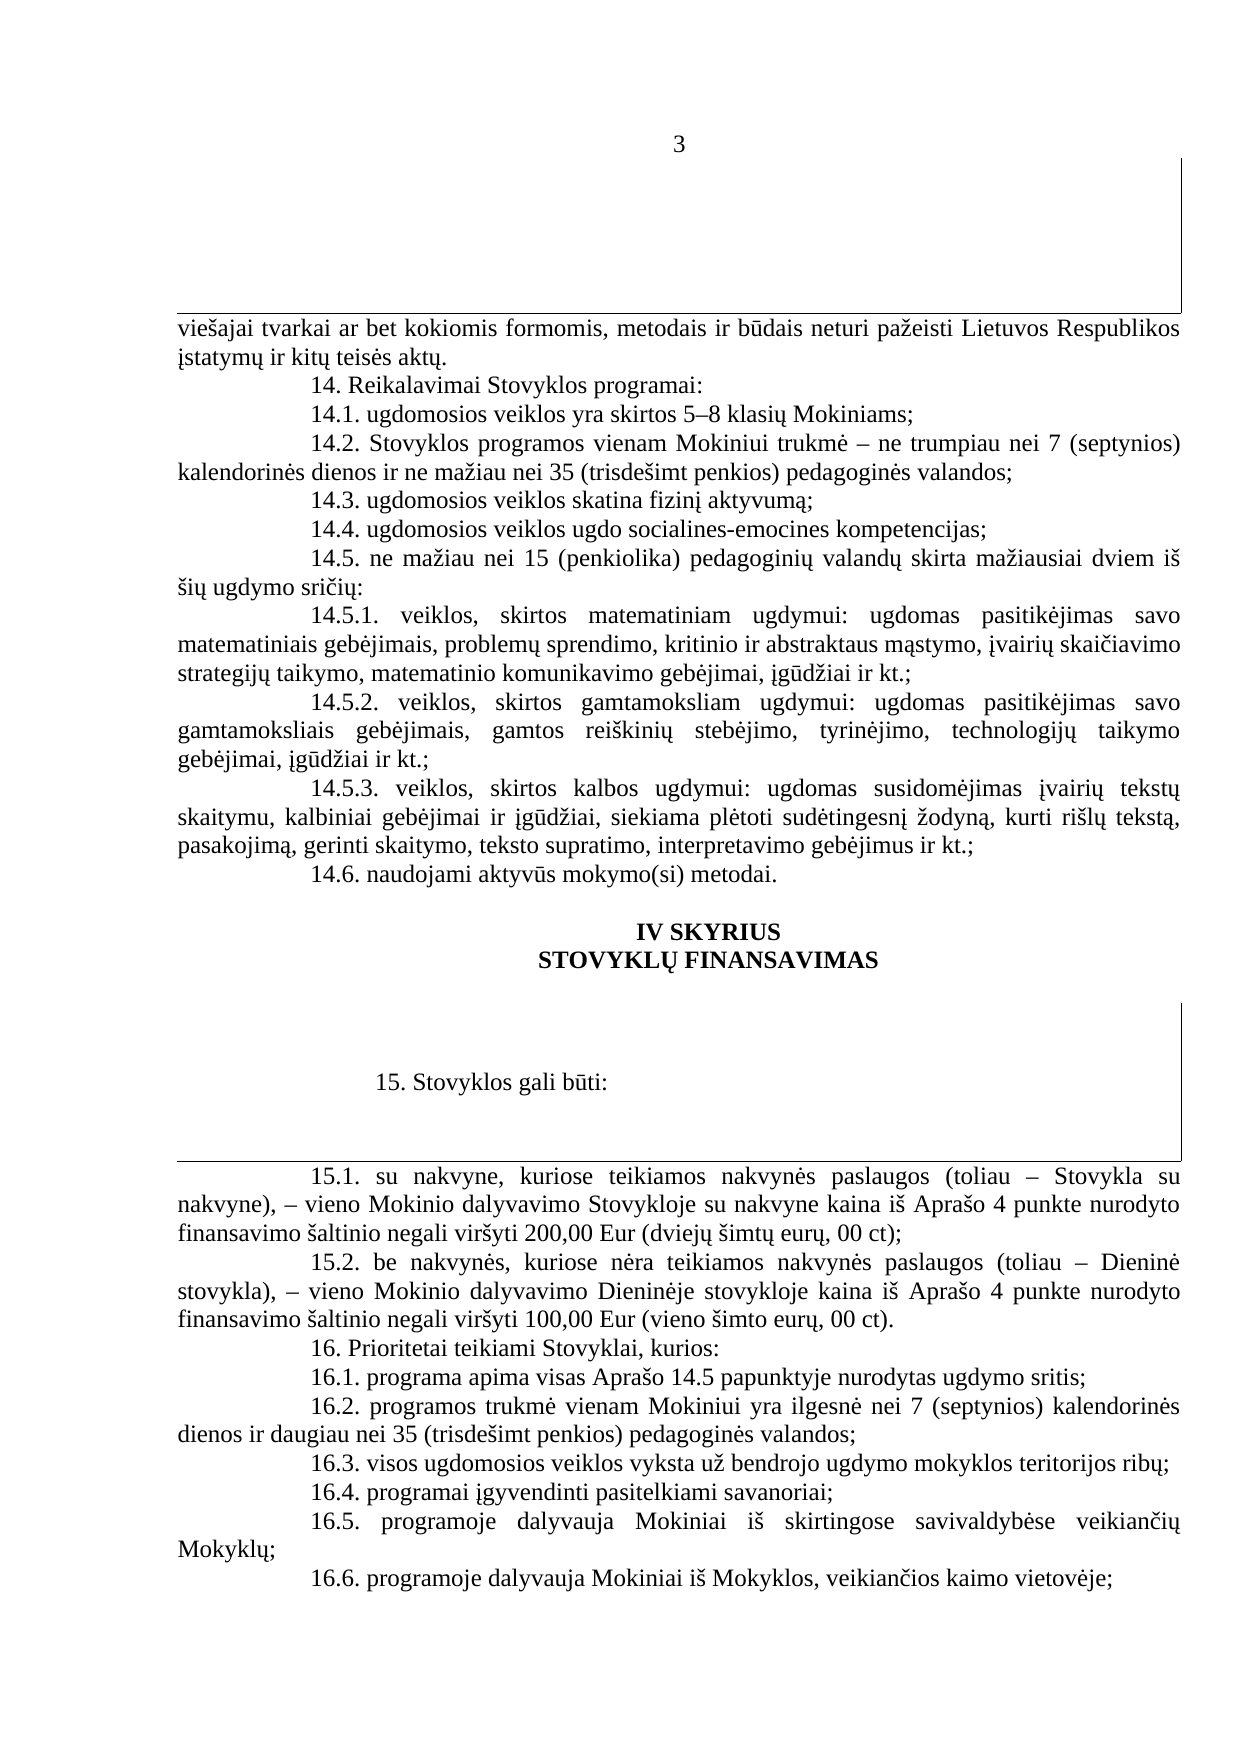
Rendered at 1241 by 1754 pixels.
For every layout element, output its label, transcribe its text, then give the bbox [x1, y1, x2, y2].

text 14.5.2. veiklos, skirtos gamtamoksliam ugdymui: ugdomas pasitikėjimas savo gamtamoksliais gebėjimais, gamtos reiškinių stebėjimo, tyrinėjimo, technologijų taikymo gebėjimai, įgūdžiai ir kt.; [177, 687, 1181, 773]
text 15.2. be nakvynės, kuriose nėra teikiamos nakvynės paslaugos (toliau – Dieninė stovykla), – vieno Mokinio dalyvavimo Dieninėje stovykloje kaina iš Aprašo 4 punkte nurodyto finansavimo šaltinio negali viršyti 100,00 Eur (vieno šimto eurų, 00 ct). [177, 1247, 1181, 1333]
text 15.1. su nakvyne, kuriose teikiamos nakvynės paslaugos (toliau – Stovykla su nakvyne), – vieno Mokinio dalyvavimo Stovykloje su nakvyne kaina iš Aprašo 4 punkte nurodyto finansavimo šaltinio negali viršyti 200,00 Eur (dviejų šimtų eurų, 00 ct); [177, 1161, 1181, 1247]
text 14.4. ugdomosios veiklos ugdo socialines-emocines kompetencijas; [177, 514, 1181, 543]
text 14.2. Stovyklos programos vienam Mokiniui trukmė – ne trumpiau nei 7 (septynios) kalendorinės dienos ir ne mažiau nei 35 (trisdešimt penkios) pedagoginės valandos; [177, 428, 1181, 485]
text 14.6. naudojami aktyvūs mokymo(si) metodai. [177, 859, 1181, 888]
text 14.5.3. veiklos, skirtos kalbos ugdymui: ugdomas susidomėjimas įvairių tekstų skaitymu, kalbiniai gebėjimai ir įgūdžiai, siekiama plėtoti sudėtingesnį žodyną, kurti rišlų tekstą, pasakojimą, gerinti skaitymo, teksto supratimo, interpretavimo gebėjimus ir kt.; [177, 773, 1181, 859]
text 14.3. ugdomosios veiklos skatina fizinį aktyvumą; [177, 485, 1181, 514]
text 16.6. programoje dalyvauja Mokiniai iš Mokyklos, veikiančios kaimo vietovėje; [177, 1563, 1181, 1592]
text IV SKYRIUS [177, 917, 1181, 945]
text 14.5. ne mažiau nei 15 (penkiolika) pedagoginių valandų skirta mažiausiai dviem iš šių ugdymo sričių: [177, 543, 1181, 600]
text 14. Reikalavimai Stovyklos programai: [177, 370, 1181, 399]
text 15. Stovyklos gali būti: [177, 1003, 1181, 1161]
text 14.1. ugdomosios veiklos yra skirtos 5–8 klasių Mokiniams; [177, 399, 1181, 428]
text 14.5.1. veiklos, skirtos matematiniam ugdymui: ugdomas pasitikėjimas savo matematiniais gebėjimais, problemų sprendimo, kritinio ir abstraktaus mąstymo, įvairių skaičiavimo strategijų taikymo, matematinio komunikavimo gebėjimai, įgūdžiai ir kt.; [177, 600, 1181, 687]
text 16.1. programa apima visas Aprašo 14.5 papunktyje nurodytas ugdymo sritis; [177, 1362, 1181, 1391]
text STOVYKLŲ FINANSAVIMAS [177, 945, 1181, 974]
text 16. Prioritetai teikiami Stovyklai, kurios: [177, 1333, 1181, 1362]
text 16.4. programai įgyvendinti pasitelkiami savanoriai; [177, 1477, 1181, 1506]
text 16.2. programos trukmė vienam Mokiniui yra ilgesnė nei 7 (septynios) kalendorinės dienos ir daugiau nei 35 (trisdešimt penkios) pedagoginės valandos; [177, 1391, 1181, 1448]
text 16.3. visos ugdomosios veiklos vyksta už bendrojo ugdymo mokyklos teritorijos ribų; [177, 1448, 1181, 1477]
text viešajai tvarkai ar bet kokiomis formomis, metodais ir būdais neturi pažeisti Lietuvos Respublikos įstatymų ir kitų teisės aktų. [177, 313, 1181, 370]
text 16.5. programoje dalyvauja Mokiniai iš skirtingose savivaldybėse veikiančių Mokyklų; [177, 1506, 1181, 1563]
